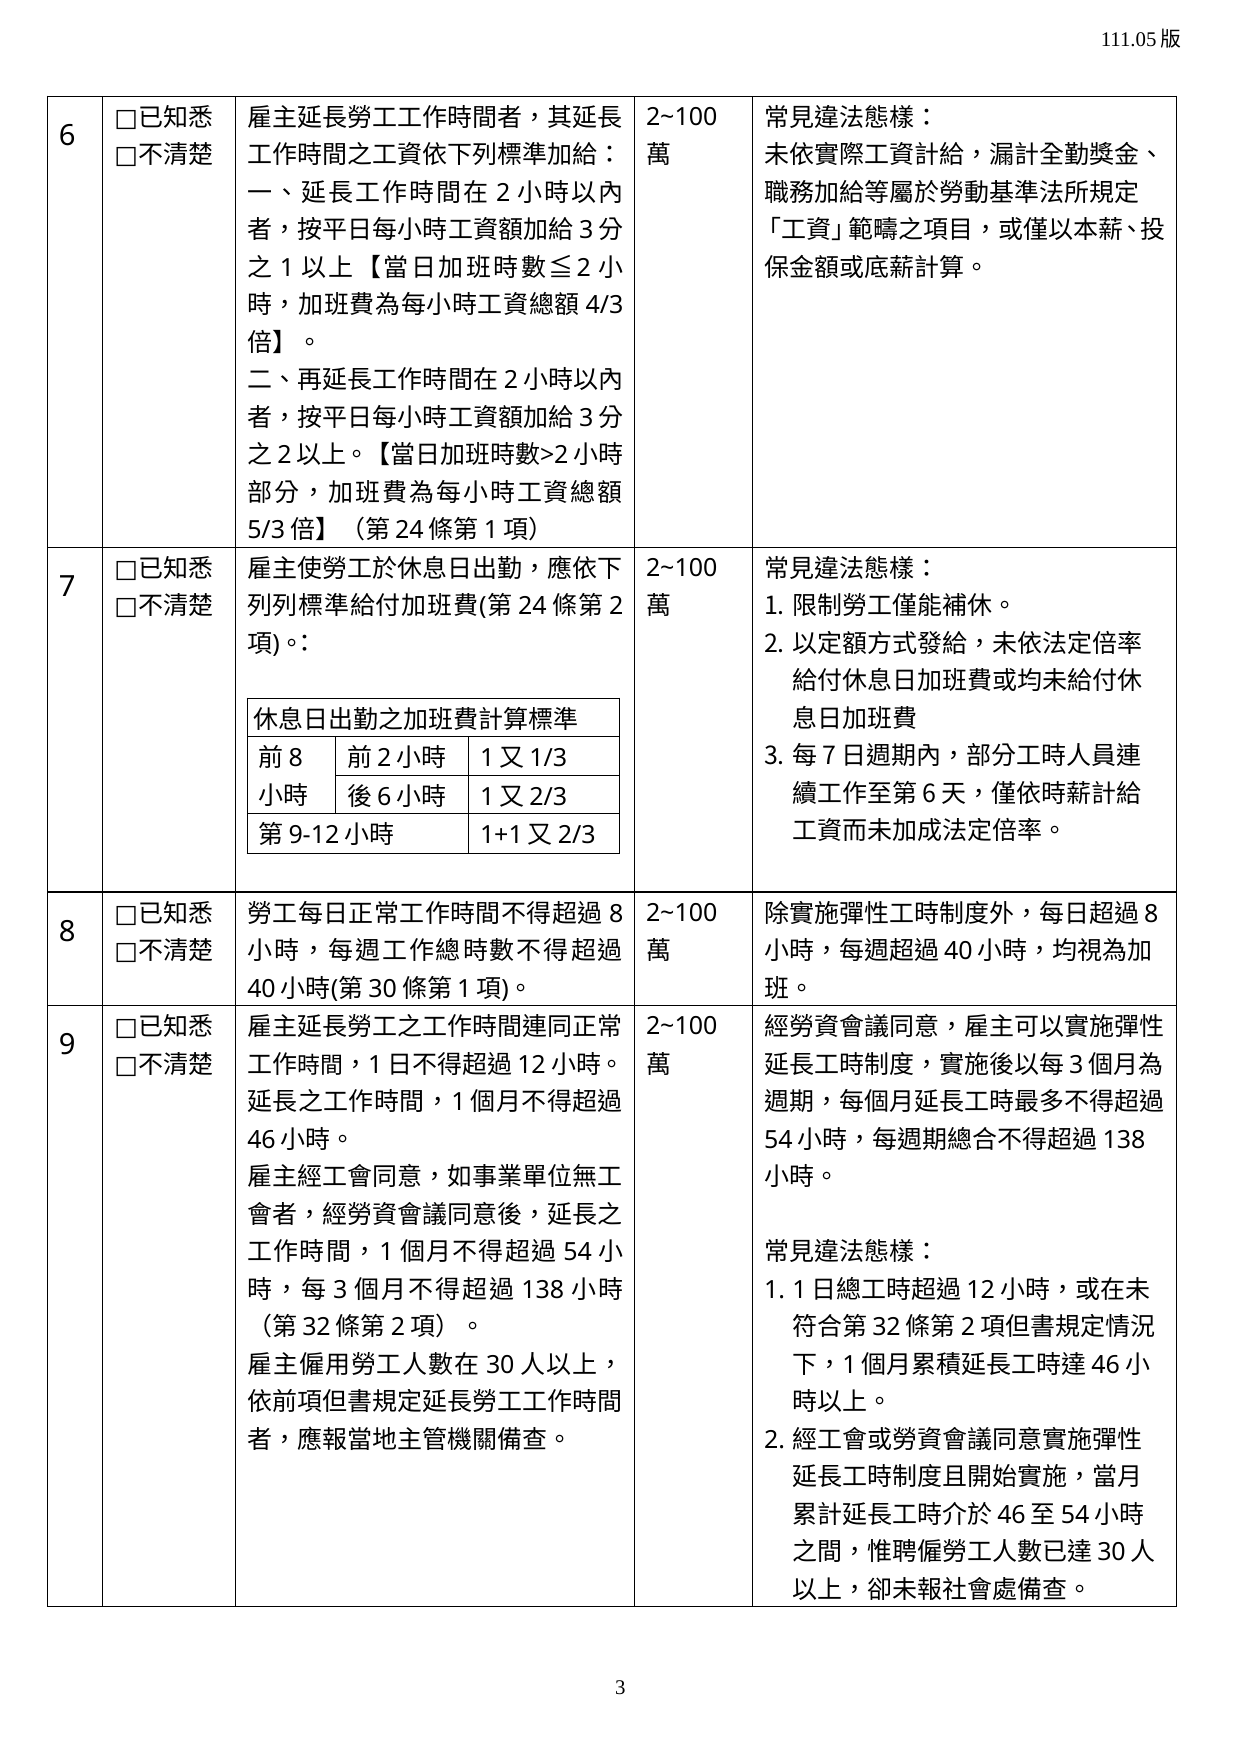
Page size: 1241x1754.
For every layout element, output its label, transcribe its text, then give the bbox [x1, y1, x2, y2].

table_cell 除實施彈性工時制度外，每日超過8小時，每週超過40小時，均視為加班。 [753, 893, 1176, 1005]
table_cell 雇主使勞工於休息日出勤，應依下列列標準給付加班費(第24條第2項)。： [236, 548, 634, 891]
table_cell 9 [48, 1006, 102, 1606]
table_cell 1+1又2/3 [469, 814, 619, 853]
table_cell 雇主延長勞工之工作時間連同正常工作時間，1日不得超過12小時。延長之工作時間，1個月不得超過46小時。 雇主經工會同意，如事業單位無工會者，經勞資會議同意後，延長之工作時間，1個月不得超過54小時，每3個月不得超過138小時（第32條第2項）。 雇主僱用勞工人數在30人以上，依前項但書規定延長勞工工作時間者，應報當地主管機關備查。 [236, 1006, 634, 1606]
table_cell □已知悉 □不清楚 [103, 893, 235, 1005]
table_cell 前8小時 [248, 737, 335, 813]
table_cell 8 [48, 893, 102, 1005]
table_header 常見違法態樣： 未依實際工資計給，漏計全勤獎金、職務加給等屬於勞動基準法所規定「工資」範疇之項目，或僅以本薪、投保金額或底薪計算。 [753, 97, 1176, 547]
table_cell 2~100萬 [635, 893, 752, 1005]
table_cell □已知悉 □不清楚 [103, 548, 235, 891]
table_header □已知悉 □不清楚 [103, 97, 235, 547]
table_cell 7 [48, 548, 102, 891]
table_header 6 [48, 97, 102, 547]
table_cell 2~100萬 [635, 548, 752, 891]
table_header 雇主延長勞工工作時間者，其延長工作時間之工資依下列標準加給： 一、延長工作時間在2小時以內者，按平日每小時工資額加給3分之1以上【當日加班時數≦2小時，加班費為每小時工資總額4/3倍】。 二、再延長工作時間在2小時以內者，按平日每小時工資額加給3分之2以上。【當日加班時數>2小時部分，加班費為每小時工資總額5/3倍】（第24條第1項） [236, 97, 634, 547]
table_cell 勞工每日正常工作時間不得超過8小時，每週工作總時數不得超過40小時(第30條第1項)。 [236, 893, 634, 1005]
table_header 2~100萬 [635, 97, 752, 547]
table_cell 1又1/3 [469, 737, 619, 775]
table_header 休息日出勤之加班費計算標準 [248, 699, 619, 736]
table_cell 第9-12小時 [248, 814, 468, 853]
table_cell 前2小時 [336, 737, 468, 775]
table_cell 後6小時 [336, 776, 468, 813]
table_cell 1又2/3 [469, 776, 619, 813]
table_cell 2~100萬 [635, 1006, 752, 1606]
table_cell 經勞資會議同意，雇主可以實施彈性延長工時制度，實施後以每3個月為週期，每個月延長工時最多不得超過54小時，每週期總合不得超過138小時。 常見違法態樣： 1日總工時超過12小時，或在未符合第32條第2項但書規定情況下，1個月累積延長工時達46小時以上。 經工會或勞資會議同意實施彈性延長工時制度且開始實施，當月累計延長工時介於46至54小時之間，惟聘僱勞工人數已達30人以上，卻未報社會處備查。 [753, 1006, 1176, 1606]
table_cell 常見違法態樣： 限制勞工僅能補休。 以定額方式發給，未依法定倍率給付休息日加班費或均未給付休息日加班費 每7日週期內，部分工時人員連續工作至第6天，僅依時薪計給工資而未加成法定倍率。 [753, 548, 1176, 891]
table_cell □已知悉 □不清楚 [103, 1006, 235, 1606]
